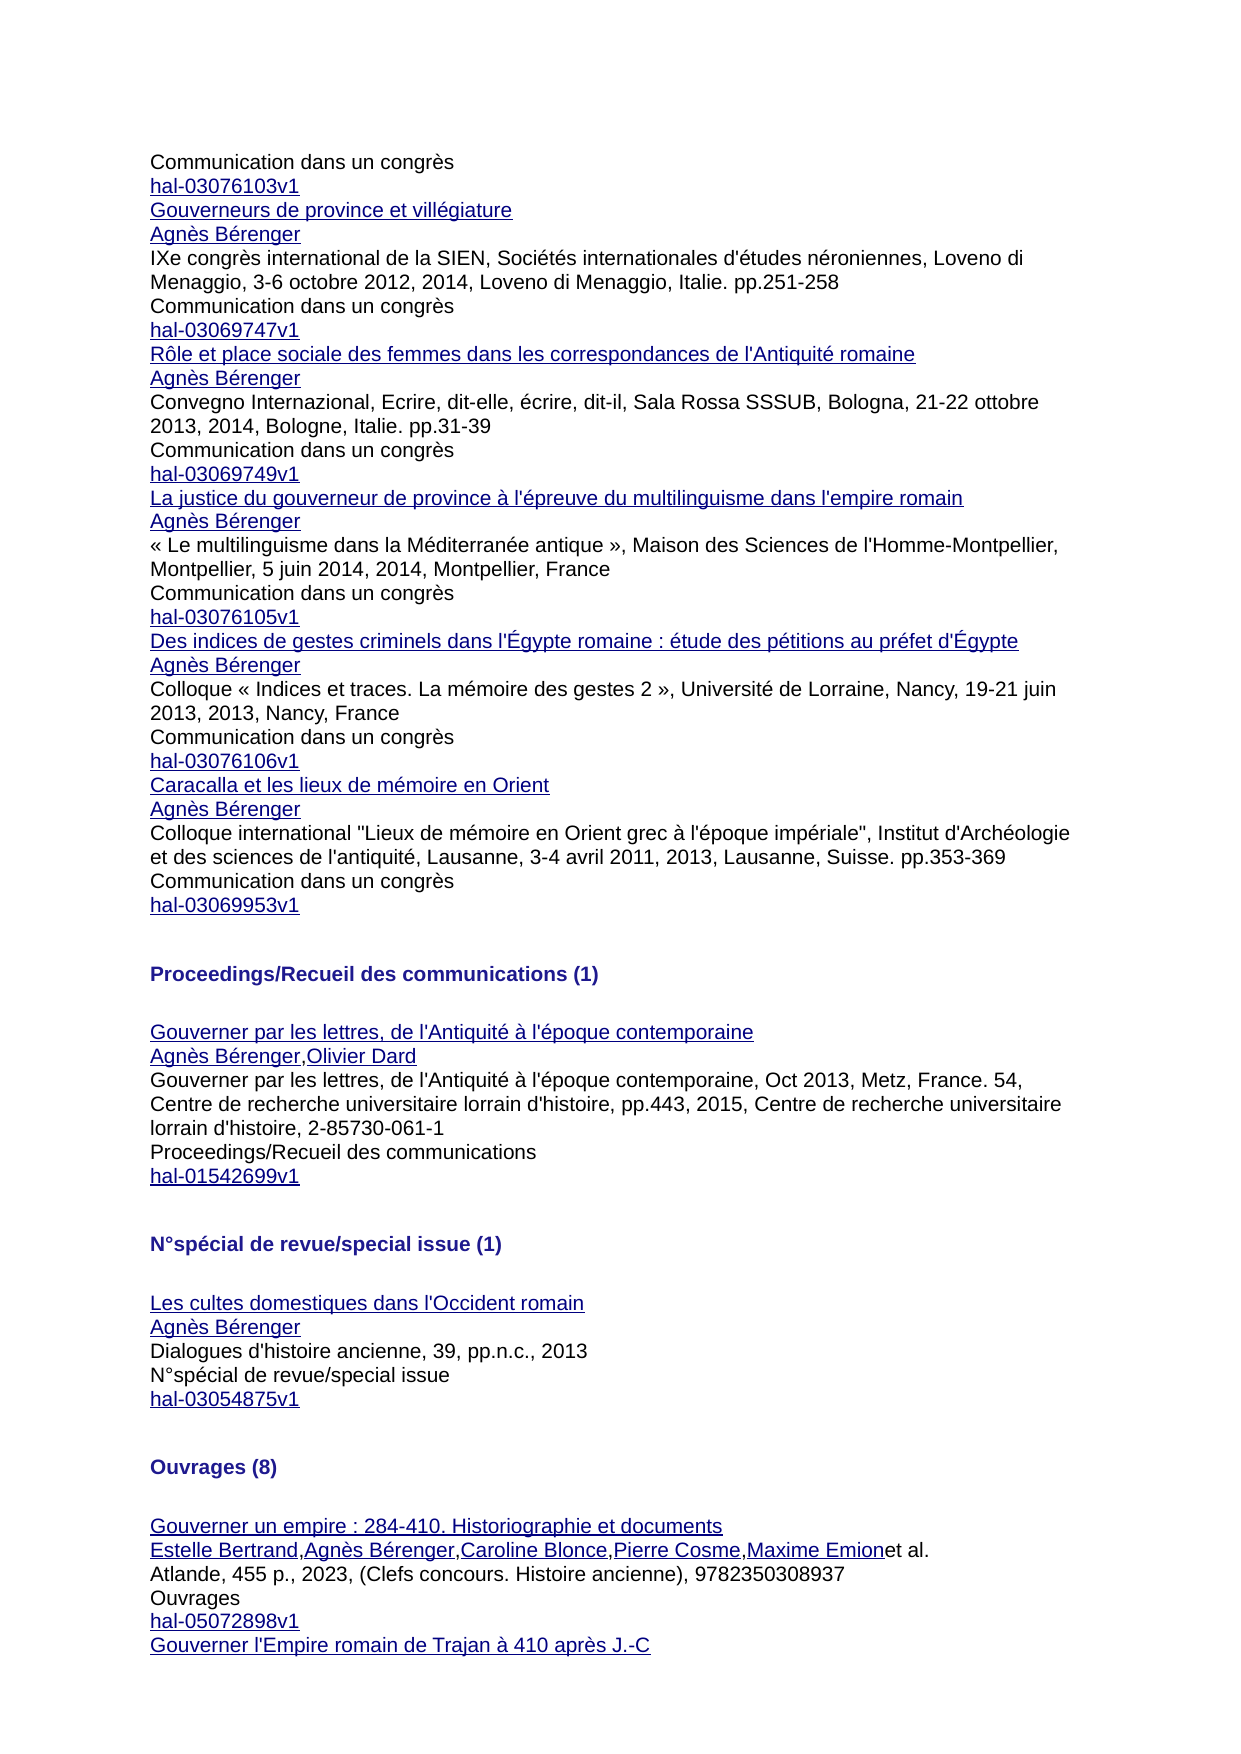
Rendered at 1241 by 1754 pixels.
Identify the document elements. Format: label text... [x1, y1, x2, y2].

table_cell Caracalla et les lieux de mémoire en Orient Agnès Bérenger Colloque international "Lieux de mémoire en Orient grec à l'époque impériale", Institut d'Archéologie et des sciences de l'antiquité, Lausanne, 3-4 avril 2011, 2013, Lausanne, Suisse. pp.353-369 Communication dans un congrès hal-03069953v1 [150, 773, 1090, 917]
subtitle N°spécial de revue/special issue (1) [150, 1232, 1090, 1256]
table_header Les cultes domestiques dans l'Occident romain Agnès Bérenger Dialogues d'histoire ancienne, 39, pp.n.c., 2013 N°spécial de revue/special issue hal-03054875v1 [150, 1291, 1090, 1410]
subtitle Proceedings/Recueil des communications (1) [150, 961, 1090, 985]
table_cell Gouverner l'Empire romain de Trajan à 410 après J.-C [150, 1633, 1090, 1657]
table_cell Rôle et place sociale des femmes dans les correspondances de l'Antiquité romaine Agnès Bérenger Convegno Internazional, Ecrire, dit-elle, écrire, dit-il, Sala Rossa SSSUB, Bologna, 21-22 ottobre 2013, 2014, Bologne, Italie. pp.31-39 Communication dans un congrès hal-03069749v1 [150, 342, 1090, 485]
table_cell Gouverneurs de province et villégiature Agnès Bérenger IXe congrès international de la SIEN, Sociétés internationales d'études néroniennes, Loveno di Menaggio, 3-6 octobre 2012, 2014, Loveno di Menaggio, Italie. pp.251-258 Communication dans un congrès hal-03069747v1 [150, 198, 1090, 342]
table_cell La justice du gouverneur de province à l'épreuve du multilinguisme dans l'empire romain Agnès Bérenger « Le multilinguisme dans la Méditerranée antique », Maison des Sciences de l'Homme-Montpellier, Montpellier, 5 juin 2014, 2014, Montpellier, France Communication dans un congrès hal-03076105v1 [150, 485, 1090, 629]
table_cell Communication dans un congrès hal-03076103v1 [150, 150, 1090, 198]
table_header Gouverner par les lettres, de l'Antiquité à l'époque contemporaine Agnès Bérenger,Olivier Dard Gouverner par les lettres, de l'Antiquité à l'époque contemporaine, Oct 2013, Metz, France. 54, Centre de recherche universitaire lorrain d'histoire, pp.443, 2015, Centre de recherche universitaire lorrain d'histoire, 2-85730-061-1 Proceedings/Recueil des communications hal-01542699v1 [150, 1020, 1090, 1187]
table_cell Des indices de gestes criminels dans l'Égypte romaine : étude des pétitions au préfet d'Égypte Agnès Bérenger Colloque « Indices et traces. La mémoire des gestes 2 », Université de Lorraine, Nancy, 19-21 juin 2013, 2013, Nancy, France Communication dans un congrès hal-03076106v1 [150, 629, 1090, 773]
subtitle Ouvrages (8) [150, 1455, 1090, 1479]
table_header Gouverner un empire : 284-410. Historiographie et documents Estelle Bertrand,Agnès Bérenger,Caroline Blonce,Pierre Cosme,Maxime Emionet al. Atlande, 455 p., 2023, (Clefs concours. Histoire ancienne), 9782350308937 Ouvrages hal-05072898v1 [150, 1514, 1090, 1633]
